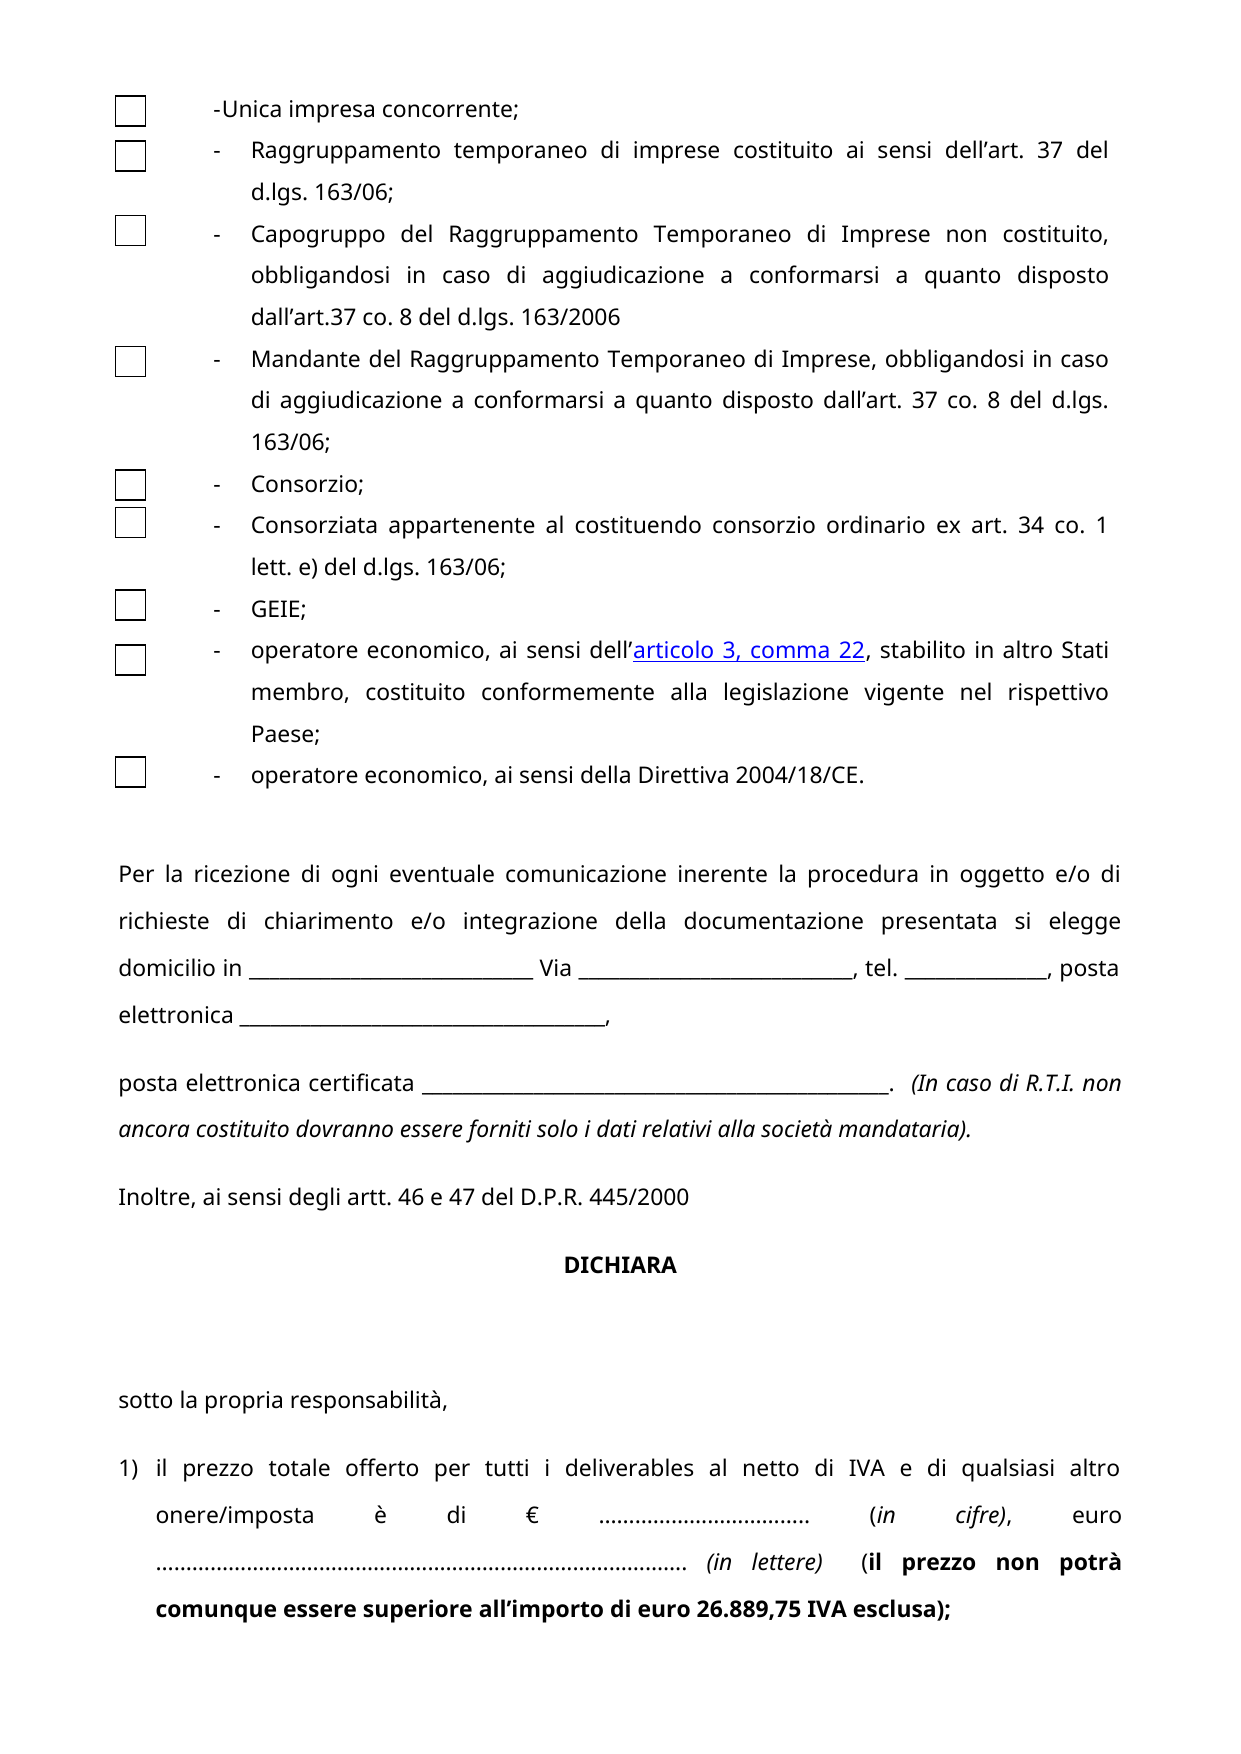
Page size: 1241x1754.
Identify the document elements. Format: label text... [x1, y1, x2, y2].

list operatore economico, ai sensi dell’articolo 3, comma 22, stabilito in altro Stati membro, costituito conformemente alla legislazione vigente nel rispettivo Paese; [213, 624, 1110, 749]
text posta elettronica certificata ______________________________________________. (In caso di R.T.I. non ancora costituito dovranno essere forniti solo i dati relativi alla società mandataria). [118, 1067, 1122, 1145]
text sotto la propria responsabilità, [118, 1384, 1122, 1416]
list operatore economico, ai sensi della Direttiva 2004/18/CE. [213, 749, 1110, 791]
list GEIE; [213, 582, 1110, 624]
list Consorzio; [213, 457, 1110, 499]
list Unica impresa concorrente; [213, 74, 1110, 124]
list il prezzo totale offerto per tutti i deliverables al netto di IVA e di qualsiasi altro onere/imposta è di € …………………………….. (in cifre), euro ……………………………………………………………………………. (in lettere) (il prezzo non potrà comunque essere superiore all’importo di euro 26.889,75 IVA esclusa); [118, 1452, 1122, 1624]
text DICHIARA [118, 1249, 1122, 1280]
list Raggruppamento temporaneo di imprese costituito ai sensi dell’art. 37 del d.lgs. 163/06; [213, 124, 1110, 207]
list Capogruppo del Raggruppamento Temporaneo di Imprese non costituito, obbligandosi in caso di aggiudicazione a conformarsi a quanto disposto dall’art.37 co. 8 del d.lgs. 163/2006 [213, 207, 1110, 332]
list Mandante del Raggruppamento Temporaneo di Imprese, obbligandosi in caso di aggiudicazione a conformarsi a quanto disposto dall’art. 37 co. 8 del d.lgs. 163/06; [213, 332, 1110, 457]
text Per la ricezione di ogni eventuale comunicazione inerente la procedura in oggetto e/o di richieste di chiarimento e/o integrazione della documentazione presentata si elegge domicilio in ____________________________ Via ___________________________, tel. ______________, posta elettronica ____________________________________, [118, 858, 1122, 1030]
list Consorziata appartenente al costituendo consorzio ordinario ex art. 34 co. 1 lett. e) del d.lgs. 163/06; [213, 499, 1110, 582]
text Inoltre, ai sensi degli artt. 46 e 47 del D.P.R. 445/2000 [118, 1181, 1122, 1212]
